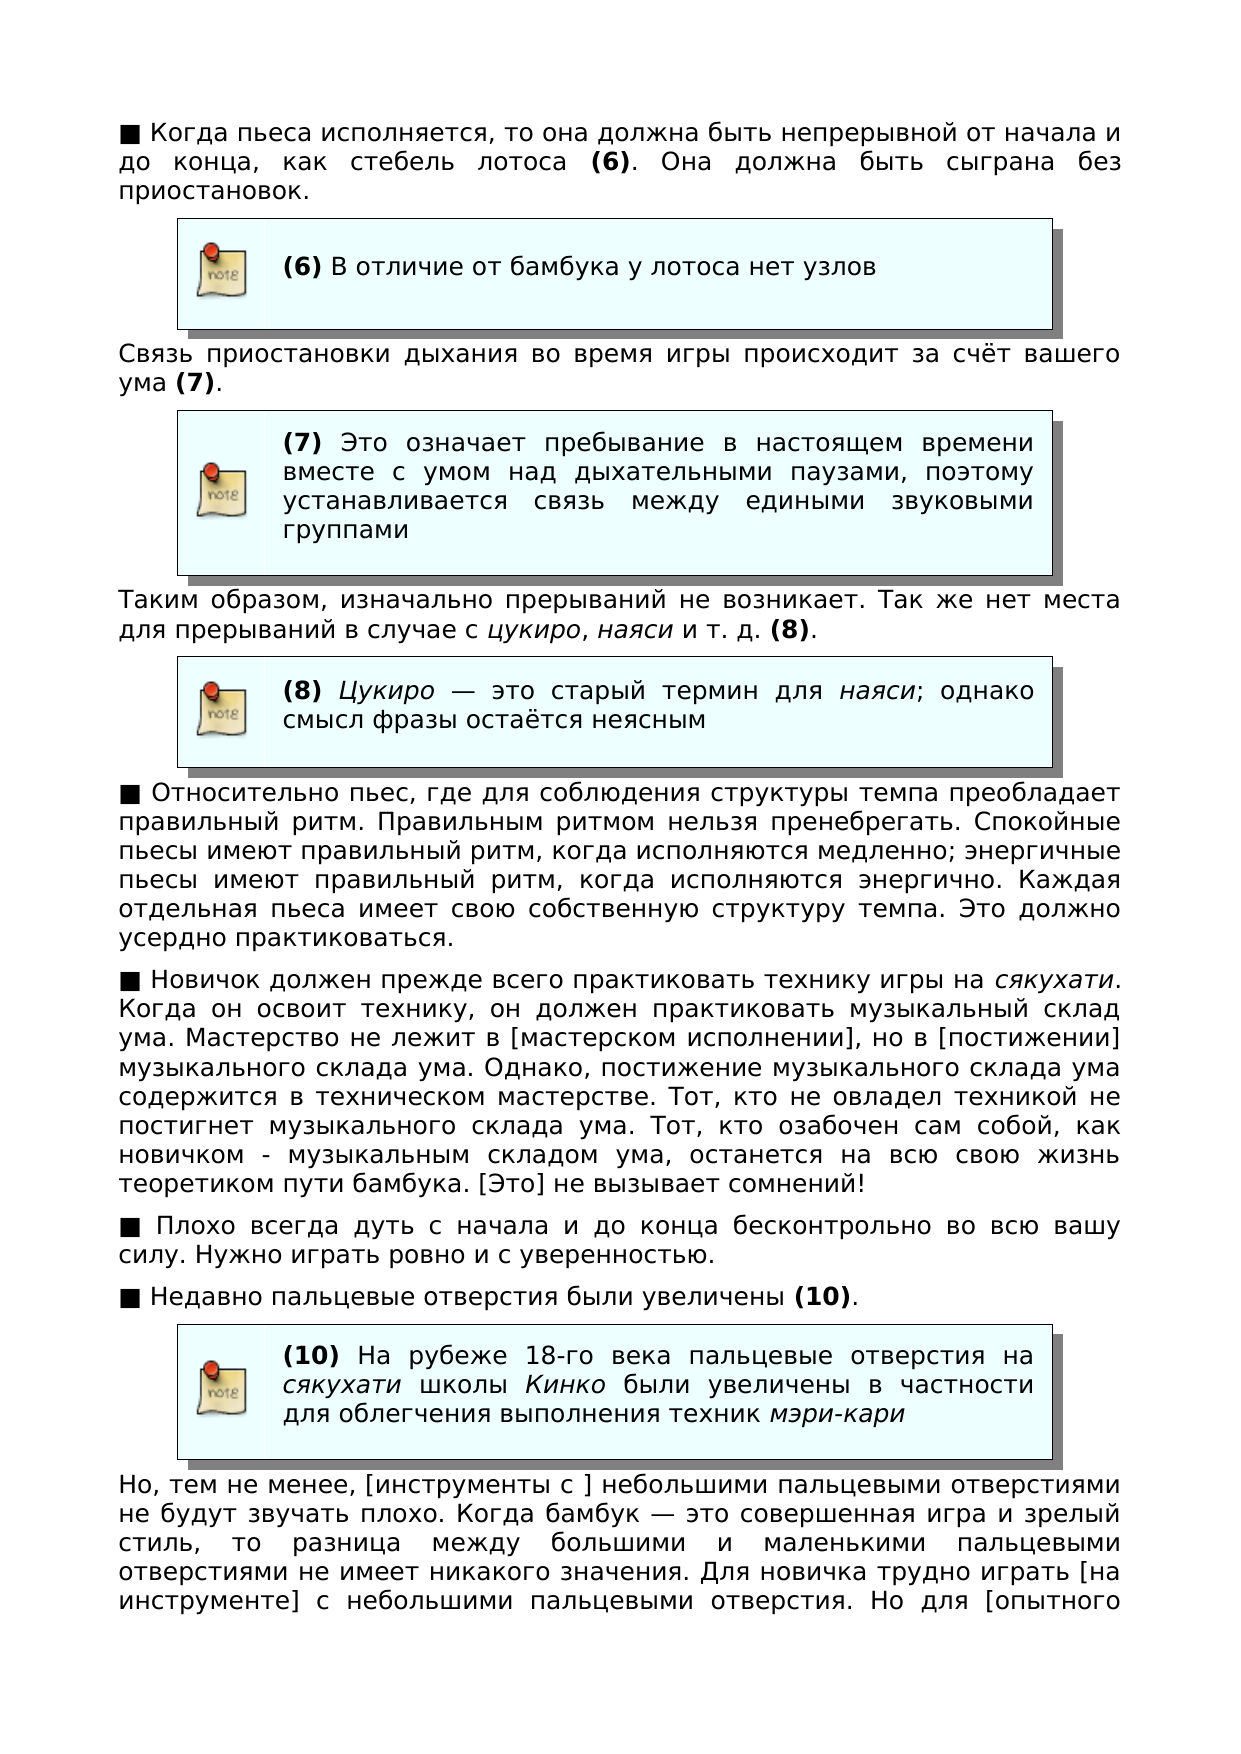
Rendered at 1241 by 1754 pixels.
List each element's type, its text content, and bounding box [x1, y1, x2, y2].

picture [183, 455, 259, 531]
table_header [178, 411, 264, 575]
text Но, тем не менее, [инструменты с ] небольшими пальцевыми отверстиями не будут звучать плохо. Когда бамбук — это совершенная игра и зрелый стиль, то разница между большими и маленькими пальцевыми отверстиями не имеет никакого значения. Для новичка трудно играть [на инструменте] с небольшими пальцевыми отверстия. Но для [опытного [118, 1470, 1122, 1616]
table_header [178, 657, 264, 767]
text ■ Новичок должен прежде всего практиковать технику игры на сякухати. Когда он освоит технику, он должен практиковать музыкальный склад ума. Мастерство не лежит в [мастерском исполнении], но в [постижении] музыкального склада ума. Однако, постижение музыкального склада ума содержится в техническом мастерстве. Тот, кто не овладел техникой не постигнет музыкального склада ума. Тот, кто озабочен сам собой, как новичком - музыкальным складом ума, останется на всю свою жизнь теоретиком пути бамбука. [Это] не вызывает сомнений! [118, 965, 1122, 1198]
text ■ Недавно пальцевые отверстия были увеличены (10). [118, 1282, 1122, 1311]
table_header [178, 1325, 264, 1459]
table_header [178, 219, 264, 329]
text ■ Когда пьеса исполняется, то она должна быть непрерывной от начала и до конца, как стебель лотоса (6). Она должна быть сыграна без приостановок. [118, 118, 1122, 206]
table_header (10) На рубеже 18-го века пальцевые отверстия на сякухати школы Кинко были увеличены в частности для облегчения выполнения техник мэри-кари [265, 1325, 1052, 1459]
table_header (6) В отличие от бамбука у лотоса нет узлов [265, 219, 1052, 329]
table_header (8) Цукиро — это старый термин для наяси; однако смысл фразы остаётся неясным [265, 657, 1052, 767]
picture [183, 674, 259, 750]
text ■ Относительно пьес, где для соблюдения структуры темпа преобладает правильный ритм. Правильным ритмом нельзя пренебрегать. Спокойные пьесы имеют правильный ритм, когда исполняются медленно; энергичные пьесы имеют правильный ритм, когда исполняются энергично. Каждая отдельная пьеса имеет свою собственную структуру темпа. Это должно усердно практиковаться. [118, 778, 1122, 953]
text ■ Плохо всегда дуть с начала и до конца бесконтрольно во всю вашу силу. Нужно играть ровно и с уверенностью. [118, 1211, 1122, 1269]
picture [183, 1353, 259, 1429]
text Связь приостановки дыхания во время игры происходит за счёт вашего ума (7). [118, 339, 1122, 398]
table_header (7) Это означает пребывание в настоящем времени вместе с умом над дыхательными паузами, поэтому устанавливается связь между едиными звуковыми группами [265, 411, 1052, 575]
picture [183, 236, 259, 311]
text Таким образом, изначально прерываний не возникает. Так же нет места для прерываний в случае с цукиро, наяси и т. д. (8). [118, 586, 1122, 644]
